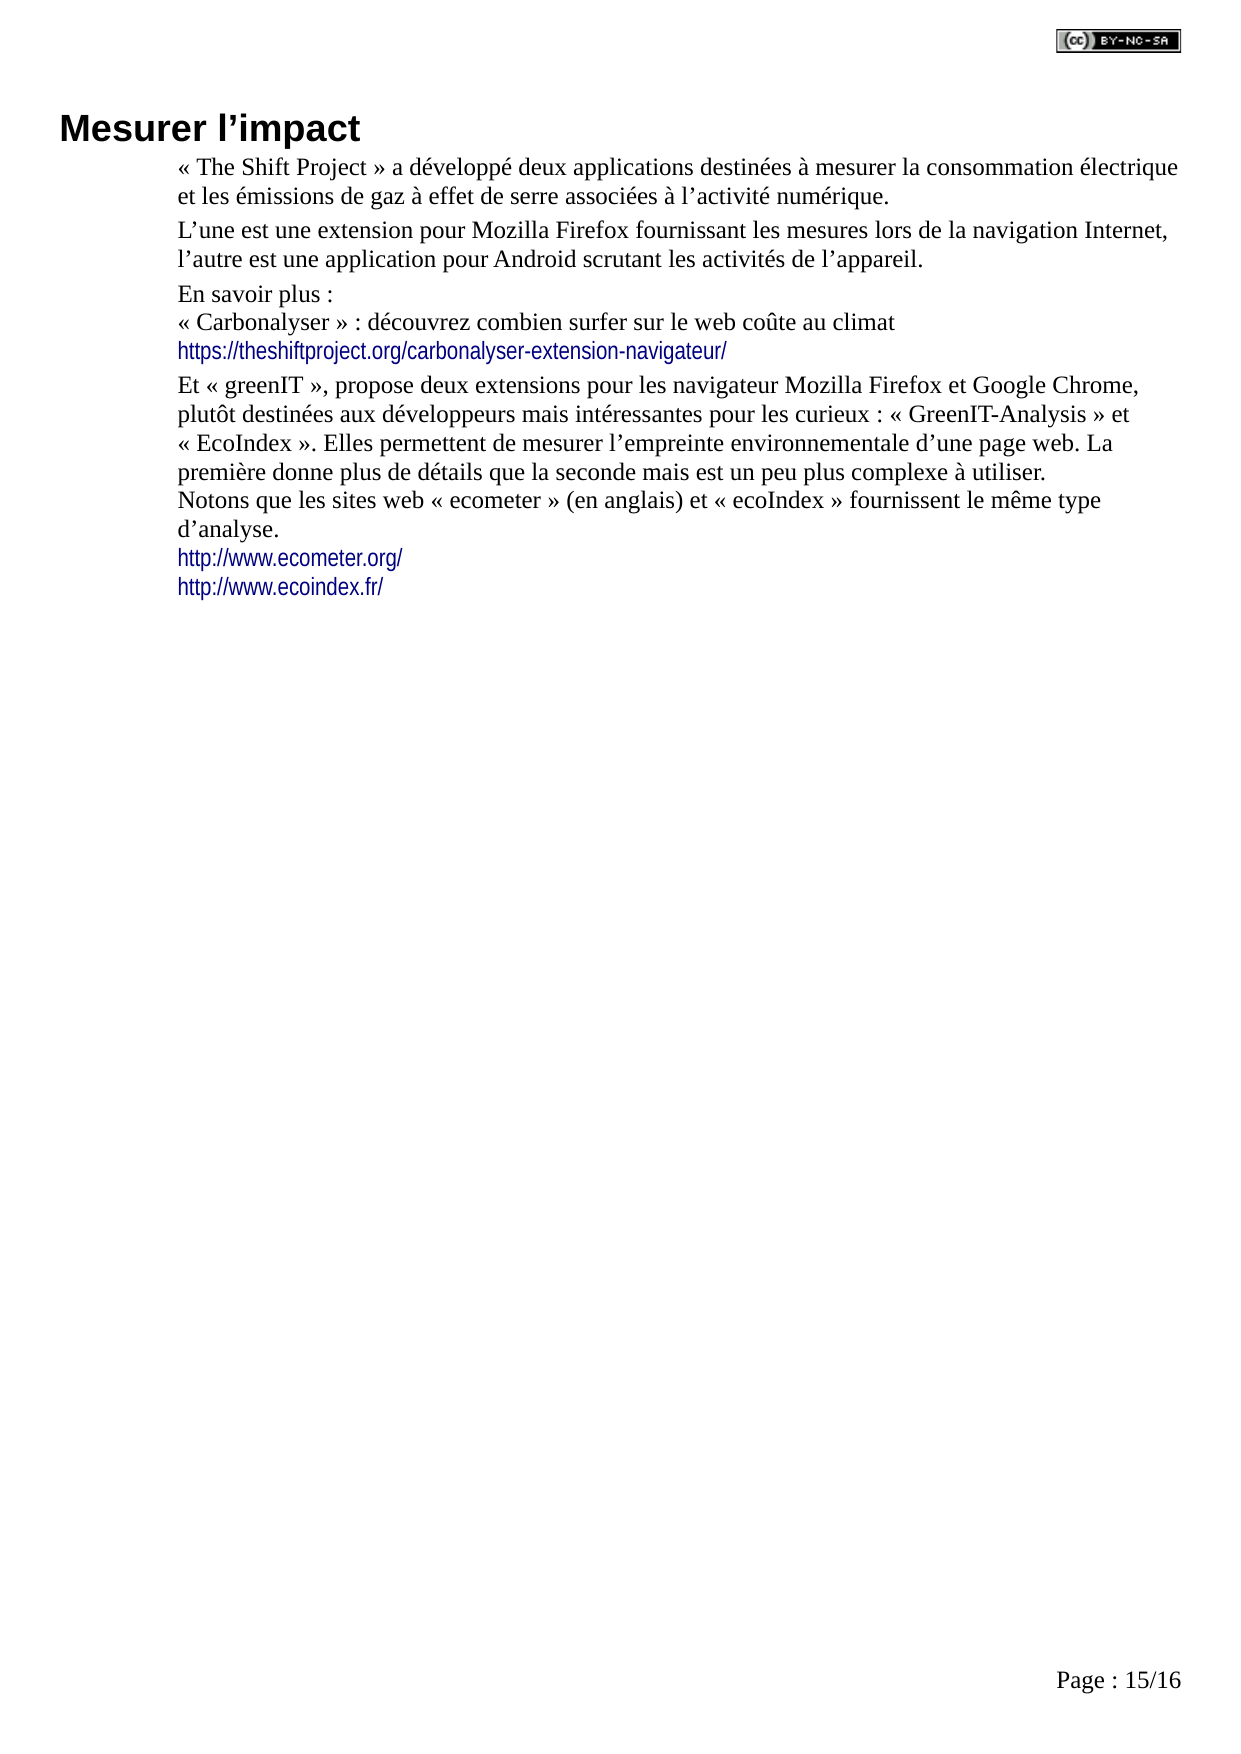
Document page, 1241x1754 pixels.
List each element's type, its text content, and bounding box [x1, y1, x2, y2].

text Et « greenIT », propose deux extensions pour les navigateur Mozilla Firefox et Google Chrome, plutôt destinées aux développeurs mais intéressantes pour les curieux : « GreenIT-Analysis » et « EcoIndex ». Elles permettent de mesurer l’empreinte environnementale d’une page web. La première donne plus de détails que la seconde mais est un peu plus complexe à utiliser. Notons que les sites web « ecometer » (en anglais) et « ecoIndex » fournissent le même type d’analyse. http://www.ecometer.org/ http://www.ecoindex.fr/ [177, 371, 1181, 601]
picture [1056, 29, 1182, 53]
text En savoir plus : « Carbonalyser » : découvrez combien surfer sur le web coûte au climat https://theshiftproject.org/carbonalyser-extension-navigateur/ [177, 279, 1181, 365]
text « The Shift Project » a développé deux applications destinées à mesurer la consommation électrique et les émissions de gaz à effet de serre associées à l’activité numérique. [177, 152, 1181, 209]
subtitle Mesurer l’impact [59, 105, 1181, 149]
text L’une est une extension pour Mozilla Firefox fournissant les mesures lors de la navigation Internet, l’autre est une application pour Android scrutant les activités de l’appareil. [177, 215, 1181, 273]
